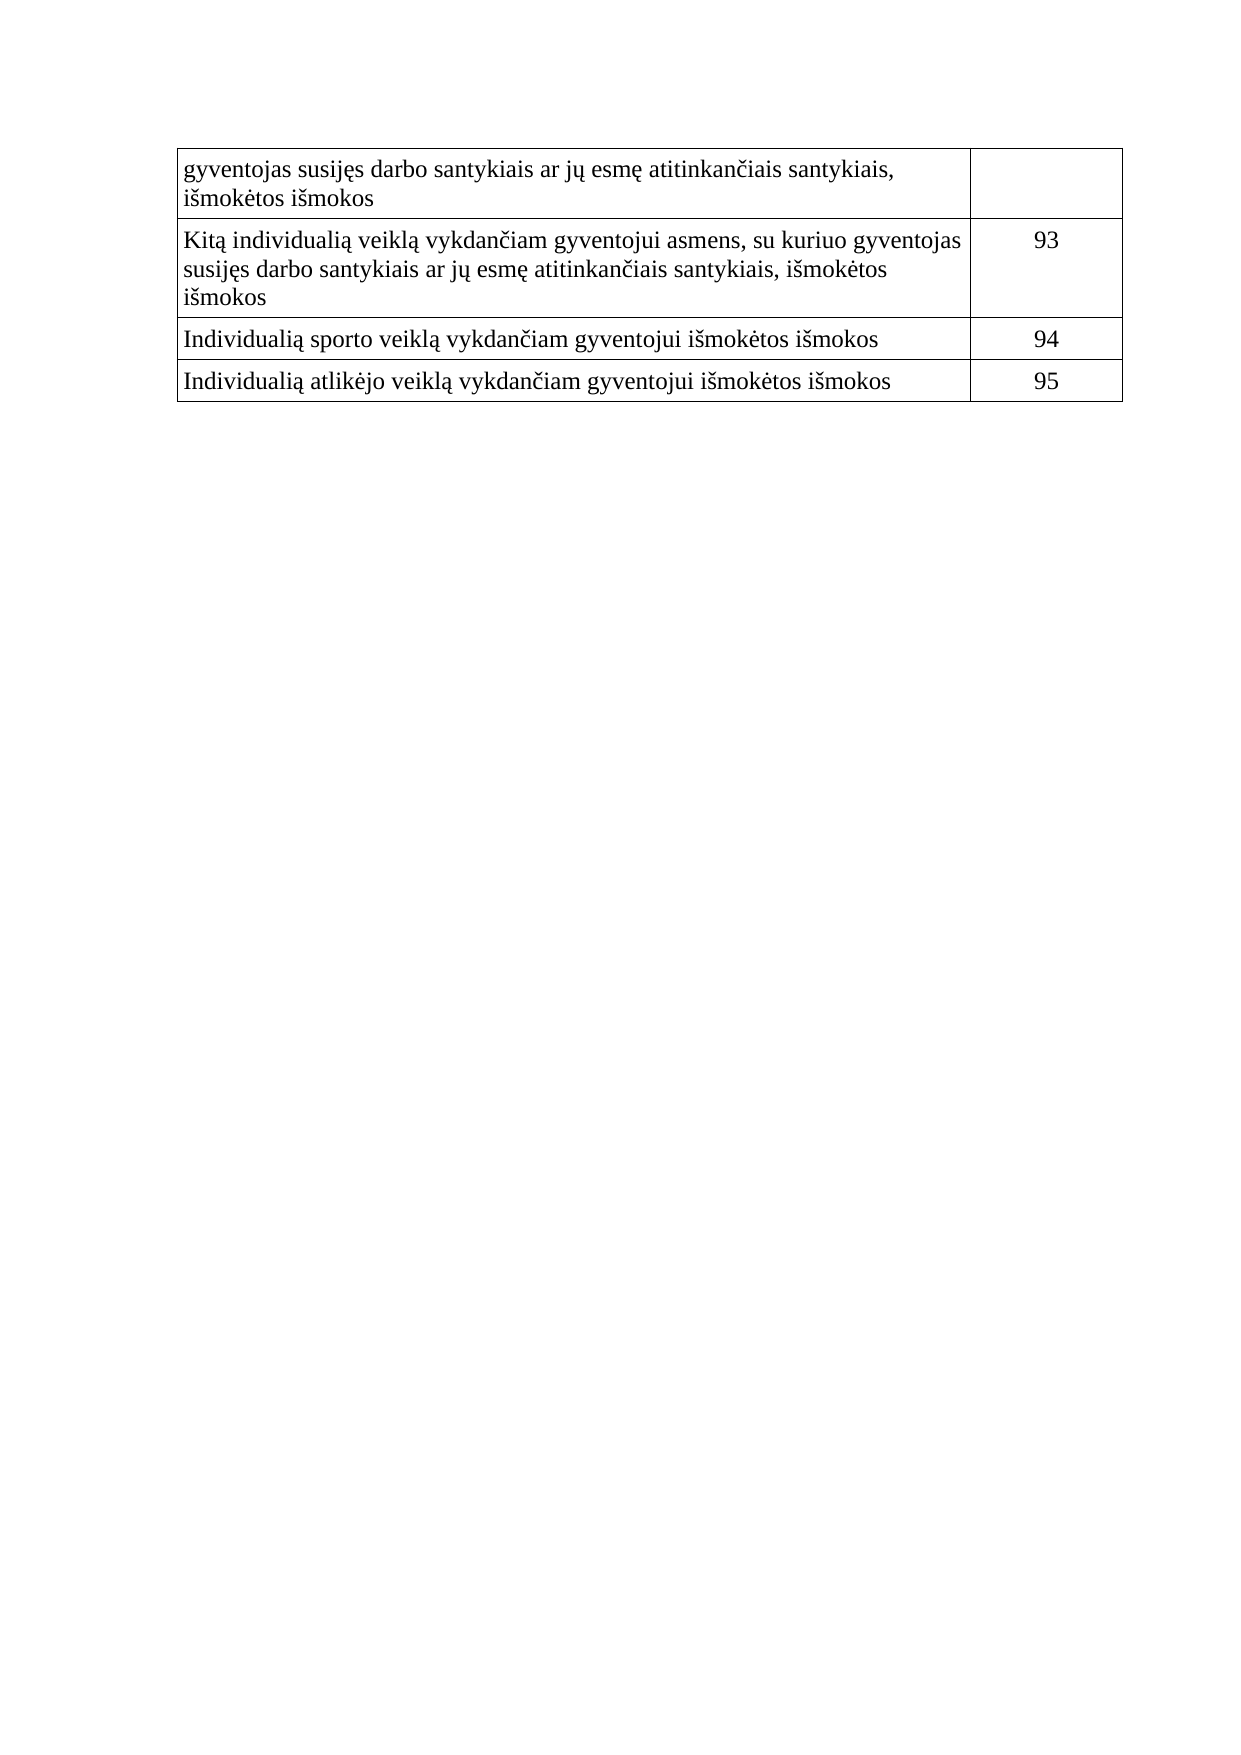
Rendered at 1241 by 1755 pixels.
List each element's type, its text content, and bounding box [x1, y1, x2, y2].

table_cell Individualią atlikėjo veiklą vykdančiam gyventojui išmokėtos išmokos [178, 360, 970, 401]
table_cell 93 [971, 219, 1122, 317]
table_cell 94 [971, 318, 1122, 359]
table_cell gyventojas susijęs darbo santykiais ar jų esmę atitinkančiais santykiais, išmokėtos išmokos [178, 149, 970, 218]
table_cell Kitą individualią veiklą vykdančiam gyventojui asmens, su kuriuo gyventojas susijęs darbo santykiais ar jų esmę atitinkančiais santykiais, išmokėtos išmokos [178, 219, 970, 317]
table_cell [971, 149, 1122, 218]
table_cell 95 [971, 360, 1122, 401]
table_cell Individualią sporto veiklą vykdančiam gyventojui išmokėtos išmokos [178, 318, 970, 359]
